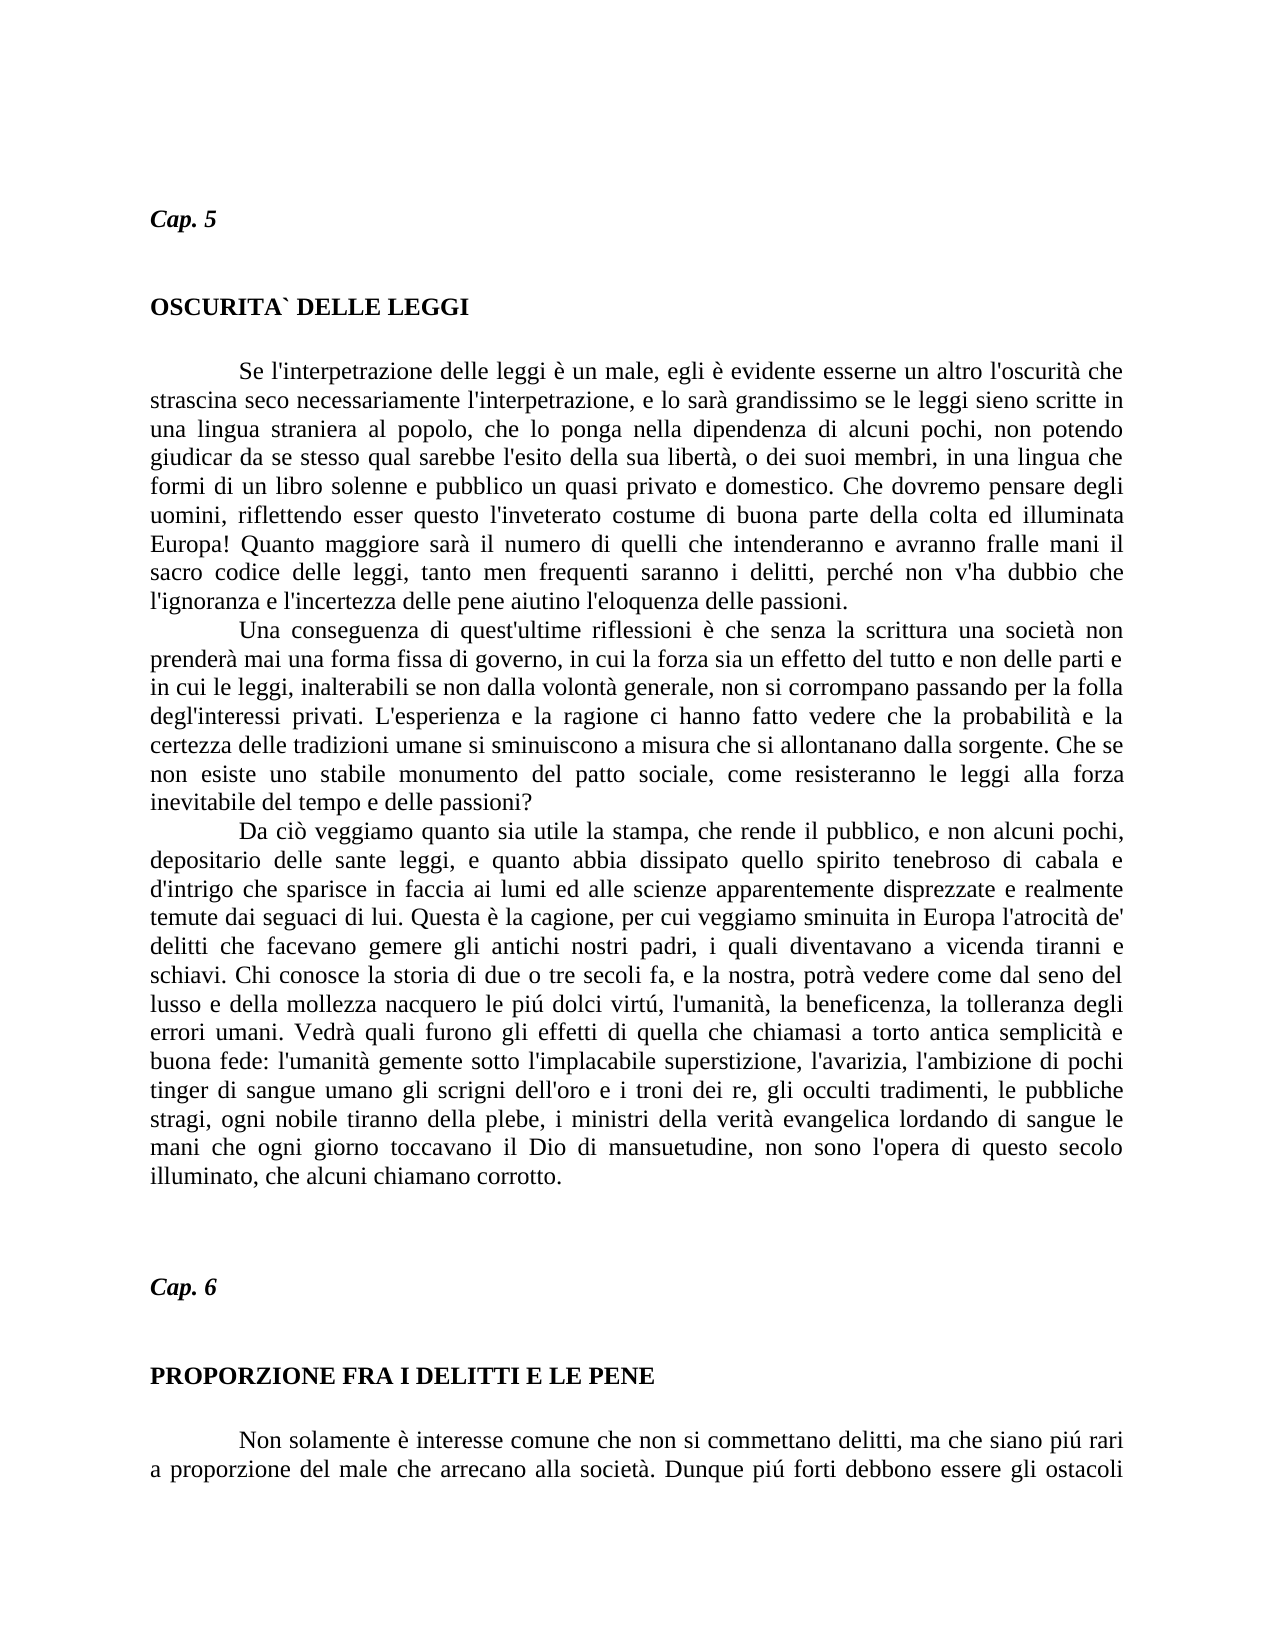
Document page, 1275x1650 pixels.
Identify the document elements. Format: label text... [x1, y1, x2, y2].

text Se l'interpetrazione delle leggi è un male, egli è evidente esserne un altro l'oscurità che strascina seco necessariamente l'interpetrazione, e lo sarà grandissimo se le leggi sieno scritte in una lingua straniera al popolo, che lo ponga nella dipendenza di alcuni pochi, non potendo giudicar da se stesso qual sarebbe l'esito della sua libertà, o dei suoi membri, in una lingua che formi di un libro solenne e pubblico un quasi privato e domestico. Che dovremo pensare degli uomini, riflettendo esser questo l'inveterato costume di buona parte della colta ed illuminata Europa! Quanto maggiore sarà il numero di quelli che intenderanno e avranno fralle mani il sacro codice delle leggi, tanto men frequenti saranno i delitti, perché non v'ha dubbio che l'ignoranza e l'incertezza delle pene aiutino l'eloquenza delle passioni. [150, 356, 1125, 615]
text Una conseguenza di quest'ultime riflessioni è che senza la scrittura una società non prenderà mai una forma fissa di governo, in cui la forza sia un effetto del tutto e non delle parti e in cui le leggi, inalterabili se non dalla volontà generale, non si corrompano passando per la folla degl'interessi privati. L'esperienza e la ragione ci hanno fatto vedere che la probabilità e la certezza delle tradizioni umane si sminuiscono a misura che si allontanano dalla sorgente. Che se non esiste uno stabile monumento del patto sociale, come resisteranno le leggi alla forza inevitabile del tempo e delle passioni? [150, 615, 1125, 816]
subtitle OSCURITA` DELLE LEGGI [150, 292, 1125, 321]
text Da ciò veggiamo quanto sia utile la stampa, che rende il pubblico, e non alcuni pochi, depositario delle sante leggi, e quanto abbia dissipato quello spirito tenebroso di cabala e d'intrigo che sparisce in faccia ai lumi ed alle scienze apparentemente disprezzate e realmente temute dai seguaci di lui. Questa è la cagione, per cui veggiamo sminuita in Europa l'atrocità de' delitti che facevano gemere gli antichi nostri padri, i quali diventavano a vicenda tiranni e schiavi. Chi conosce la storia di due o tre secoli fa, e la nostra, potrà vedere come dal seno del lusso e della mollezza nacquero le piú dolci virtú, l'umanità, la beneficenza, la tolleranza degli errori umani. Vedrà quali furono gli effetti di quella che chiamasi a torto antica semplicità e buona fede: l'umanità gemente sotto l'implacabile superstizione, l'avarizia, l'ambizione di pochi tinger di sangue umano gli scrigni dell'oro e i troni dei re, gli occulti tradimenti, le pubbliche stragi, ogni nobile tiranno della plebe, i ministri della verità evangelica lordando di sangue le mani che ogni giorno toccavano il Dio di mansuetudine, non sono l'opera di questo secolo illuminato, che alcuni chiamano corrotto. [150, 816, 1125, 1190]
subtitle Cap. 5 [150, 204, 1125, 232]
subtitle Cap. 6 [150, 1272, 1125, 1301]
subtitle PROPORZIONE FRA I DELITTI E LE PENE [150, 1361, 1125, 1390]
text Non solamente è interesse comune che non si commettano delitti, ma che siano piú rari a proporzione del male che arrecano alla società. Dunque piú forti debbono essere gli ostacoli [150, 1425, 1125, 1482]
